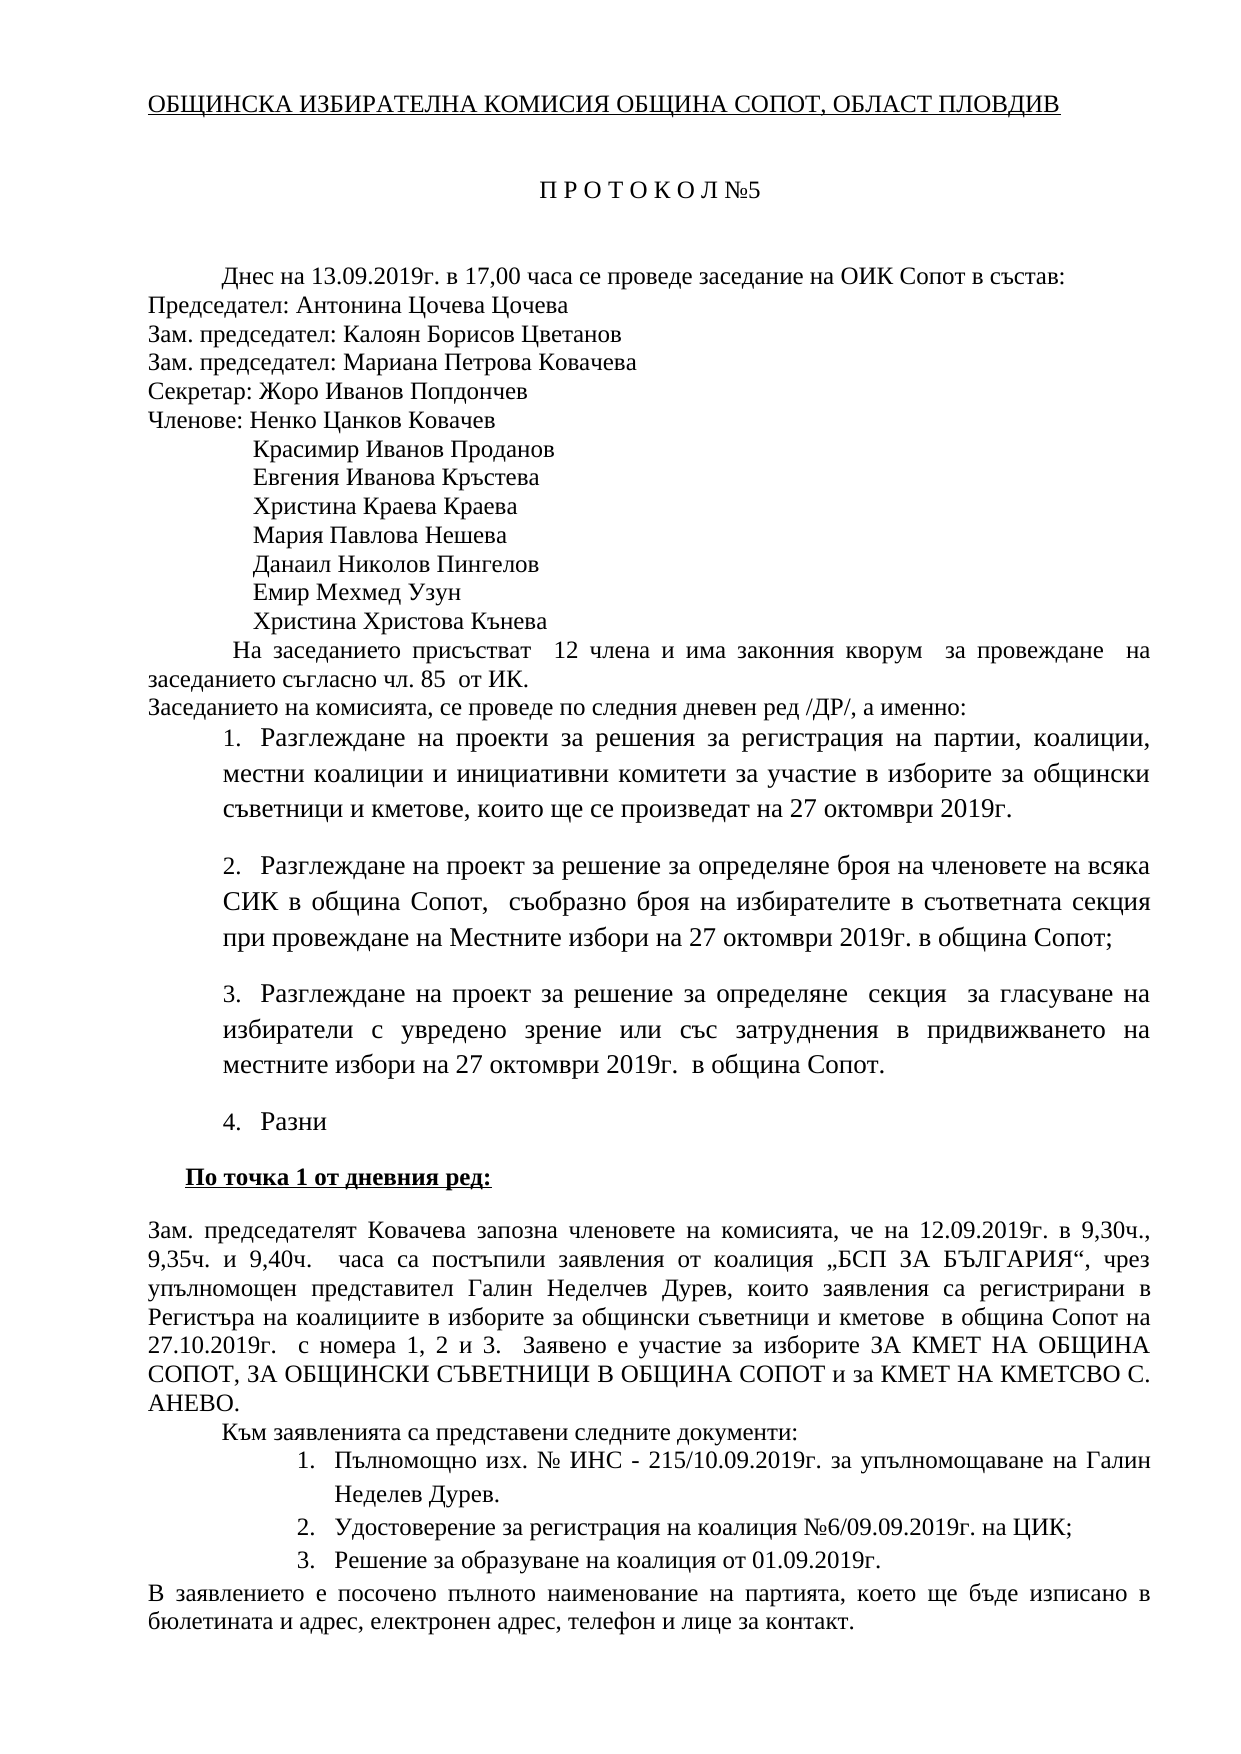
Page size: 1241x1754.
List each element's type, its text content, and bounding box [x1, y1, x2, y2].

list Разглеждане на проект за решение за определяне секция за гласуване на избиратели с увредено зрение или със затруднения в придвижването на местните избори на 27 октомври 2019г. в община Сопот. [185, 977, 1152, 1080]
text Председател: Антонина Цочева Цочева [148, 290, 1152, 319]
text П Р О Т О К О Л №5 [148, 175, 1152, 204]
list Решение за образуване на коалиция от 01.09.2019г. [297, 1545, 1152, 1573]
text Членове: Ненко Цанков Ковачев [148, 405, 1152, 434]
text Емир Мехмед Узун [148, 577, 1152, 606]
text Красимир Иванов Проданов [148, 434, 1152, 462]
text Христина Христова Кънева [148, 606, 1152, 635]
list Удостоверение за регистрация на коалиция №6/09.09.2019г. на ЦИК; [297, 1512, 1152, 1540]
text Зам. председател: Калоян Борисов Цветанов [148, 319, 1152, 347]
list Разглеждане на проекти за решения за регистрация на партии, коалиции, местни коалиции и инициативни комитети за участие в изборите за общински съветници и кметове, които ще се произведат на 27 октомври 2019г. [185, 721, 1152, 824]
list Пълномощно изх. № ИНС - 215/10.09.2019г. за упълномощаване на Галин Неделев Дурев. [297, 1446, 1152, 1507]
text Зам. председателят Ковачева запозна членовете на комисията, че на 12.09.2019г. в 9,30ч., 9,35ч. и 9,40ч. часа са постъпили заявления от коалиция „БСП ЗА БЪЛГАРИЯ“, чрез упълномощен представител Галин Неделчев Дурев, които заявления са регистрирани в Регистъра на коалициите в изборите за общински съветници и кметове в община Сопот на 27.10.2019г. с номера 1, 2 и 3. Заявено е участие за изборите ЗА КМЕТ НА ОБЩИНА СОПОТ, ЗА ОБЩИНСКИ СЪВЕТНИЦИ В ОБЩИНА СОПОТ и за КМЕТ НА КМЕТСВО С. АНЕВО. [148, 1216, 1152, 1417]
text ОБЩИНСКА ИЗБИРАТЕЛНА КОМИСИЯ ОБЩИНА СОПОТ, ОБЛАСТ ПЛОВДИВ [148, 89, 1152, 117]
list Разни [185, 1105, 1152, 1136]
text Евгения Иванова Кръстева [148, 462, 1152, 491]
text Днес на 13.09.2019г. в 17,00 часа се проведе заседание на ОИК Сопот в състав: [148, 261, 1152, 290]
text Христина Краева Краева [148, 491, 1152, 520]
text По точка 1 от дневния ред: [185, 1162, 1152, 1191]
text Към заявленията са представени следните документи: [148, 1417, 1152, 1446]
list Разглеждане на проект за решение за определяне броя на членовете на всяка СИК в община Сопот, съобразно броя на избирателите в съответната секция при провеждане на Местните избори на 27 октомври 2019г. в община Сопот; [185, 849, 1152, 952]
text Данаил Николов Пингелов [148, 549, 1152, 577]
text Секретар: Жоро Иванов Попдончев [148, 376, 1152, 405]
text Мария Павлова Нешева [148, 520, 1152, 549]
text На заседанието присъстват 12 члена и има законния кворум за провеждане на заседанието съгласно чл. 85 от ИК. [148, 635, 1152, 692]
text В заявлението е посочено пълното наименование на партията, което ще бъде изписано в бюлетината и адрес, електронен адрес, телефон и лице за контакт. [148, 1578, 1152, 1635]
text Зам. председател: Мариана Петрова Ковачева [148, 347, 1152, 376]
text Заседанието на комисията, се проведе по следния дневен ред /ДР/, а именно: [148, 692, 1152, 721]
